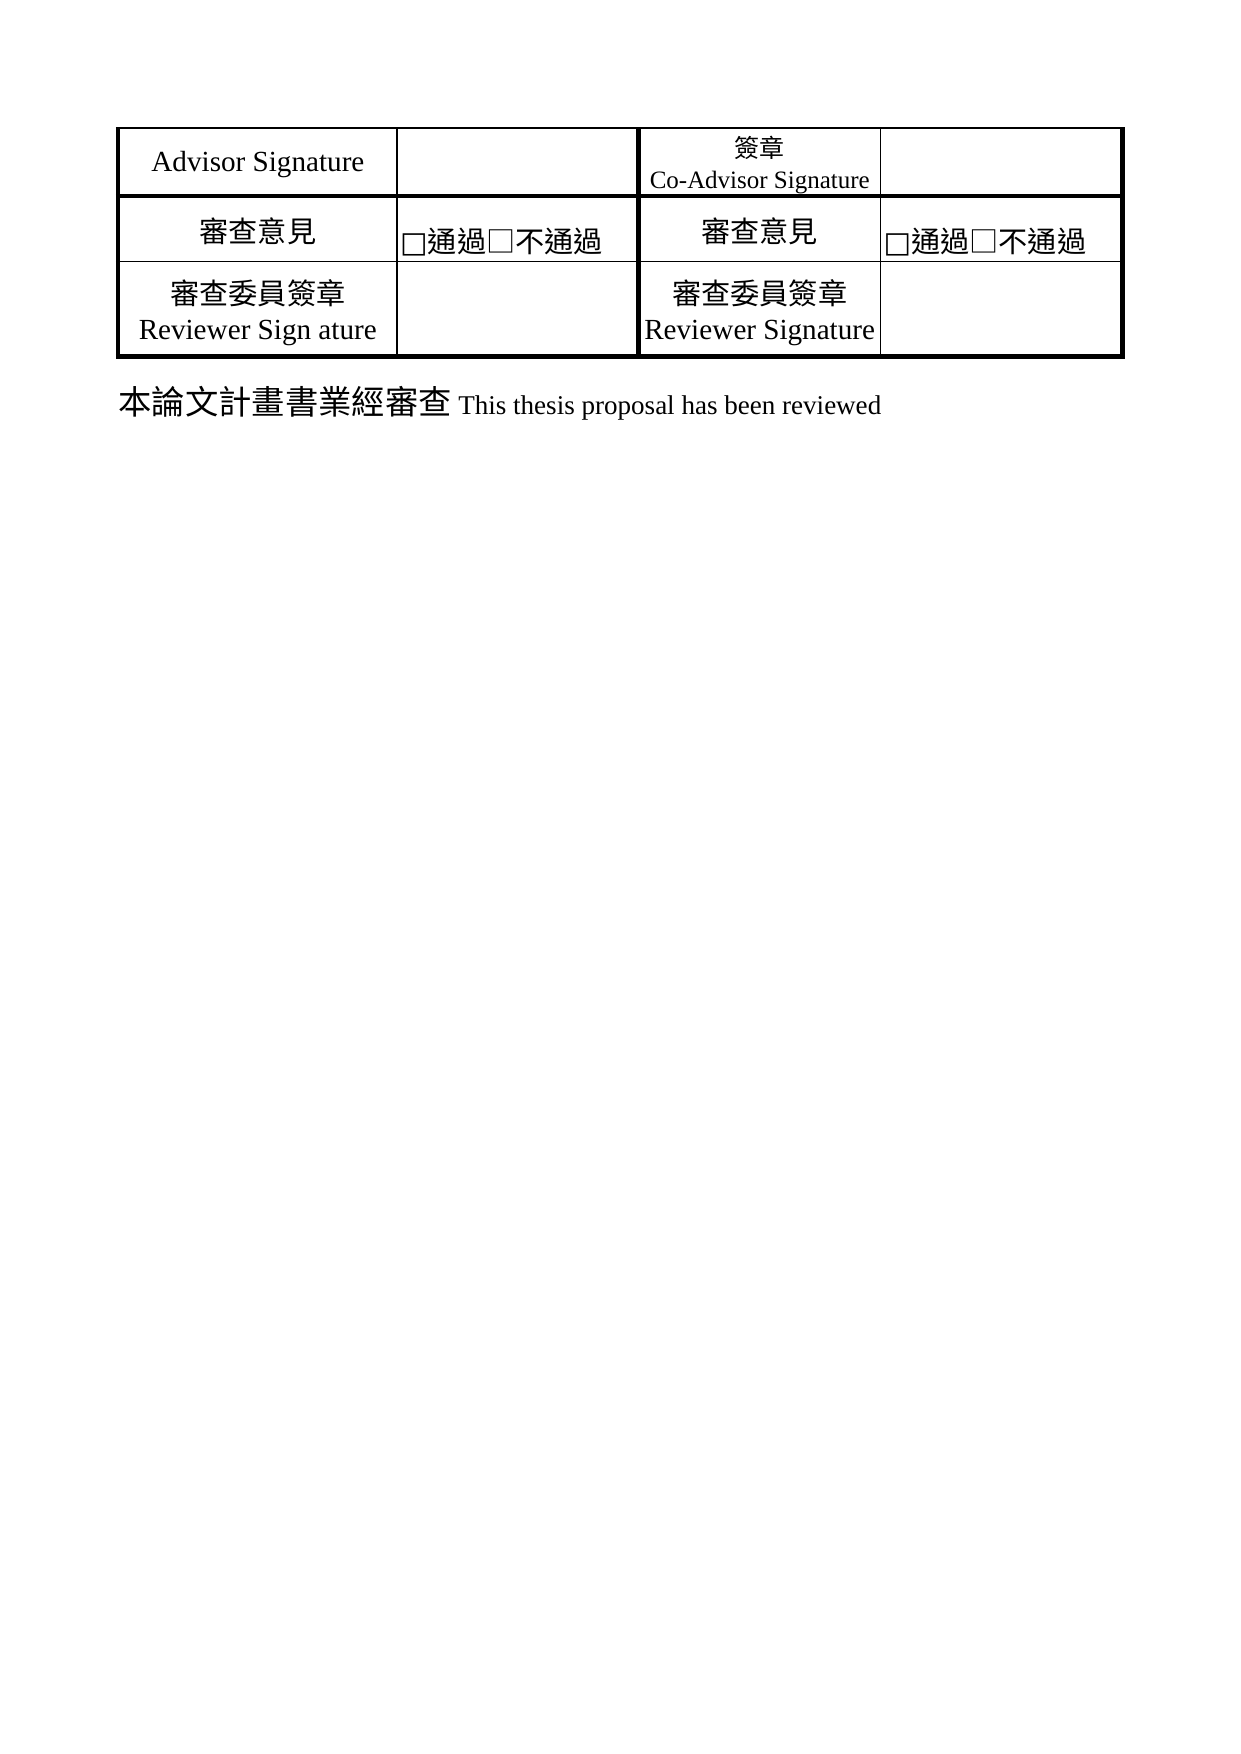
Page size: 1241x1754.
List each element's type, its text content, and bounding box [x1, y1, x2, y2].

table_cell □通過□不通過 [881, 198, 1120, 261]
table_cell 審查意見 [641, 198, 880, 261]
table_cell [881, 129, 1120, 193]
table_cell [398, 129, 636, 193]
table_cell 簽章 Co-Advisor Signature [641, 129, 880, 193]
table_cell 審查委員簽章 Reviewer Signature [641, 262, 880, 354]
table_cell [881, 262, 1120, 354]
table_cell 審查意見 [120, 198, 396, 261]
table_cell 審查委員簽章 Reviewer Sign ature [120, 262, 396, 354]
text 本論文計畫書業經審查This thesis proposal has been reviewed [118, 359, 1122, 421]
table_cell □通過□不通過 [398, 198, 636, 261]
table_cell [398, 262, 636, 354]
table_cell Advisor Signature [120, 129, 396, 193]
